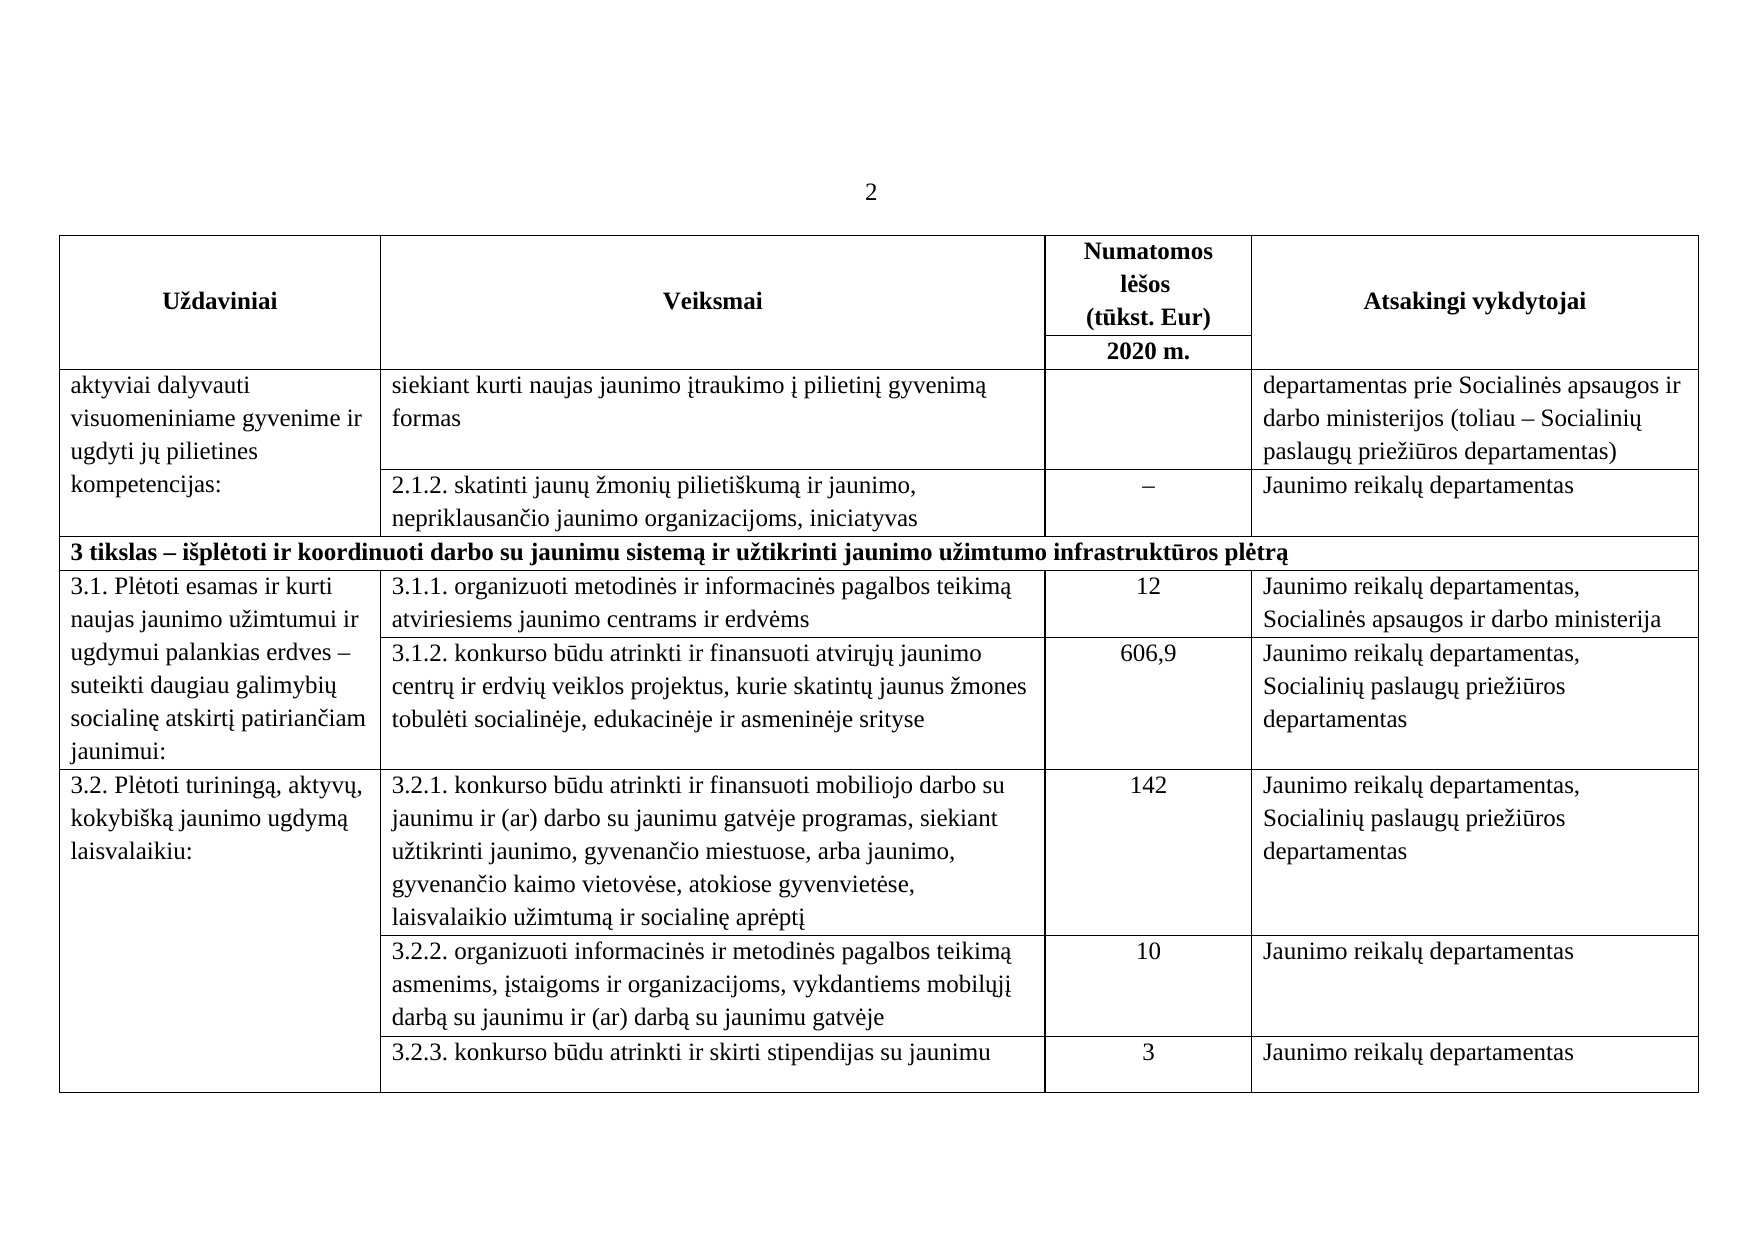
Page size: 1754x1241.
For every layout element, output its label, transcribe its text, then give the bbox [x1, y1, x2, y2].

table_cell 3.2.2. organizuoti informacinės ir metodinės pagalbos teikimą asmenims, įstaigoms ir organizacijoms, vykdantiems mobilųjį darbą su jaunimu ir (ar) darbą su jaunimu gatvėje [381, 936, 1044, 1036]
table_cell 142 [1046, 770, 1251, 935]
table_cell 3 tikslas – išplėtoti ir koordinuoti darbo su jaunimu sistemą ir užtikrinti jaunimo užimtumo infrastruktūros plėtrą [60, 537, 1698, 570]
table_cell Jaunimo reikalų departamentas, Socialinių paslaugų priežiūros departamentas [1252, 638, 1698, 769]
table_cell siekiant kurti naujas jaunimo įtraukimo į pilietinį gyvenimą formas [381, 370, 1044, 469]
table_header Numatomos lėšos (tūkst. Eur) [1046, 236, 1251, 335]
table_cell [1046, 370, 1251, 469]
table_cell 3.1. Plėtoti esamas ir kurti naujas jaunimo užimtumui ir ugdymui palankias erdves – suteikti daugiau galimybių socialinę atskirtį patiriančiam jaunimui: [60, 571, 380, 769]
table_cell 606,9 [1046, 638, 1251, 769]
table_cell aktyviai dalyvauti visuomeniniame gyvenime ir ugdyti jų pilietines kompetencijas: [60, 370, 380, 536]
table_cell Jaunimo reikalų departamentas [1252, 470, 1698, 536]
table_header Atsakingi vykdytojai [1252, 236, 1698, 369]
table_cell Jaunimo reikalų departamentas [1252, 1037, 1698, 1092]
table_header Veiksmai [381, 236, 1044, 369]
table_cell 12 [1046, 571, 1251, 637]
table_cell 3.2.1. konkurso būdu atrinkti ir finansuoti mobiliojo darbo su jaunimu ir (ar) darbo su jaunimu gatvėje programas, siekiant užtikrinti jaunimo, gyvenančio miestuose, arba jaunimo, gyvenančio kaimo vietovėse, atokiose gyvenvietėse, laisvalaikio užimtumą ir socialinę aprėptį [381, 770, 1044, 935]
table_cell 10 [1046, 936, 1251, 1036]
table_cell departamentas prie Socialinės apsaugos ir darbo ministerijos (toliau – Socialinių paslaugų priežiūros departamentas) [1252, 370, 1698, 469]
table_cell Jaunimo reikalų departamentas [1252, 936, 1698, 1036]
table_cell – [1046, 470, 1251, 536]
table_cell 2.1.2. skatinti jaunų žmonių pilietiškumą ir jaunimo, nepriklausančio jaunimo organizacijoms, iniciatyvas [381, 470, 1044, 536]
table_cell 3.1.2. konkurso būdu atrinkti ir finansuoti atvirųjų jaunimo centrų ir erdvių veiklos projektus, kurie skatintų jaunus žmones tobulėti socialinėje, edukacinėje ir asmeninėje srityse [381, 638, 1044, 769]
table_cell 3 [1046, 1037, 1251, 1092]
table_cell 3.2.3. konkurso būdu atrinkti ir skirti stipendijas su jaunimu [381, 1037, 1044, 1092]
table_cell 2020 m. [1046, 336, 1251, 369]
table_cell Jaunimo reikalų departamentas, Socialinių paslaugų priežiūros departamentas [1252, 770, 1698, 935]
table_header Uždaviniai [60, 236, 380, 369]
table_cell 3.2. Plėtoti turiningą, aktyvų, kokybišką jaunimo ugdymą laisvalaikiu: [60, 770, 380, 1092]
table_cell Jaunimo reikalų departamentas, Socialinės apsaugos ir darbo ministerija [1252, 571, 1698, 637]
table_cell 3.1.1. organizuoti metodinės ir informacinės pagalbos teikimą atviriesiems jaunimo centrams ir erdvėms [381, 571, 1044, 637]
